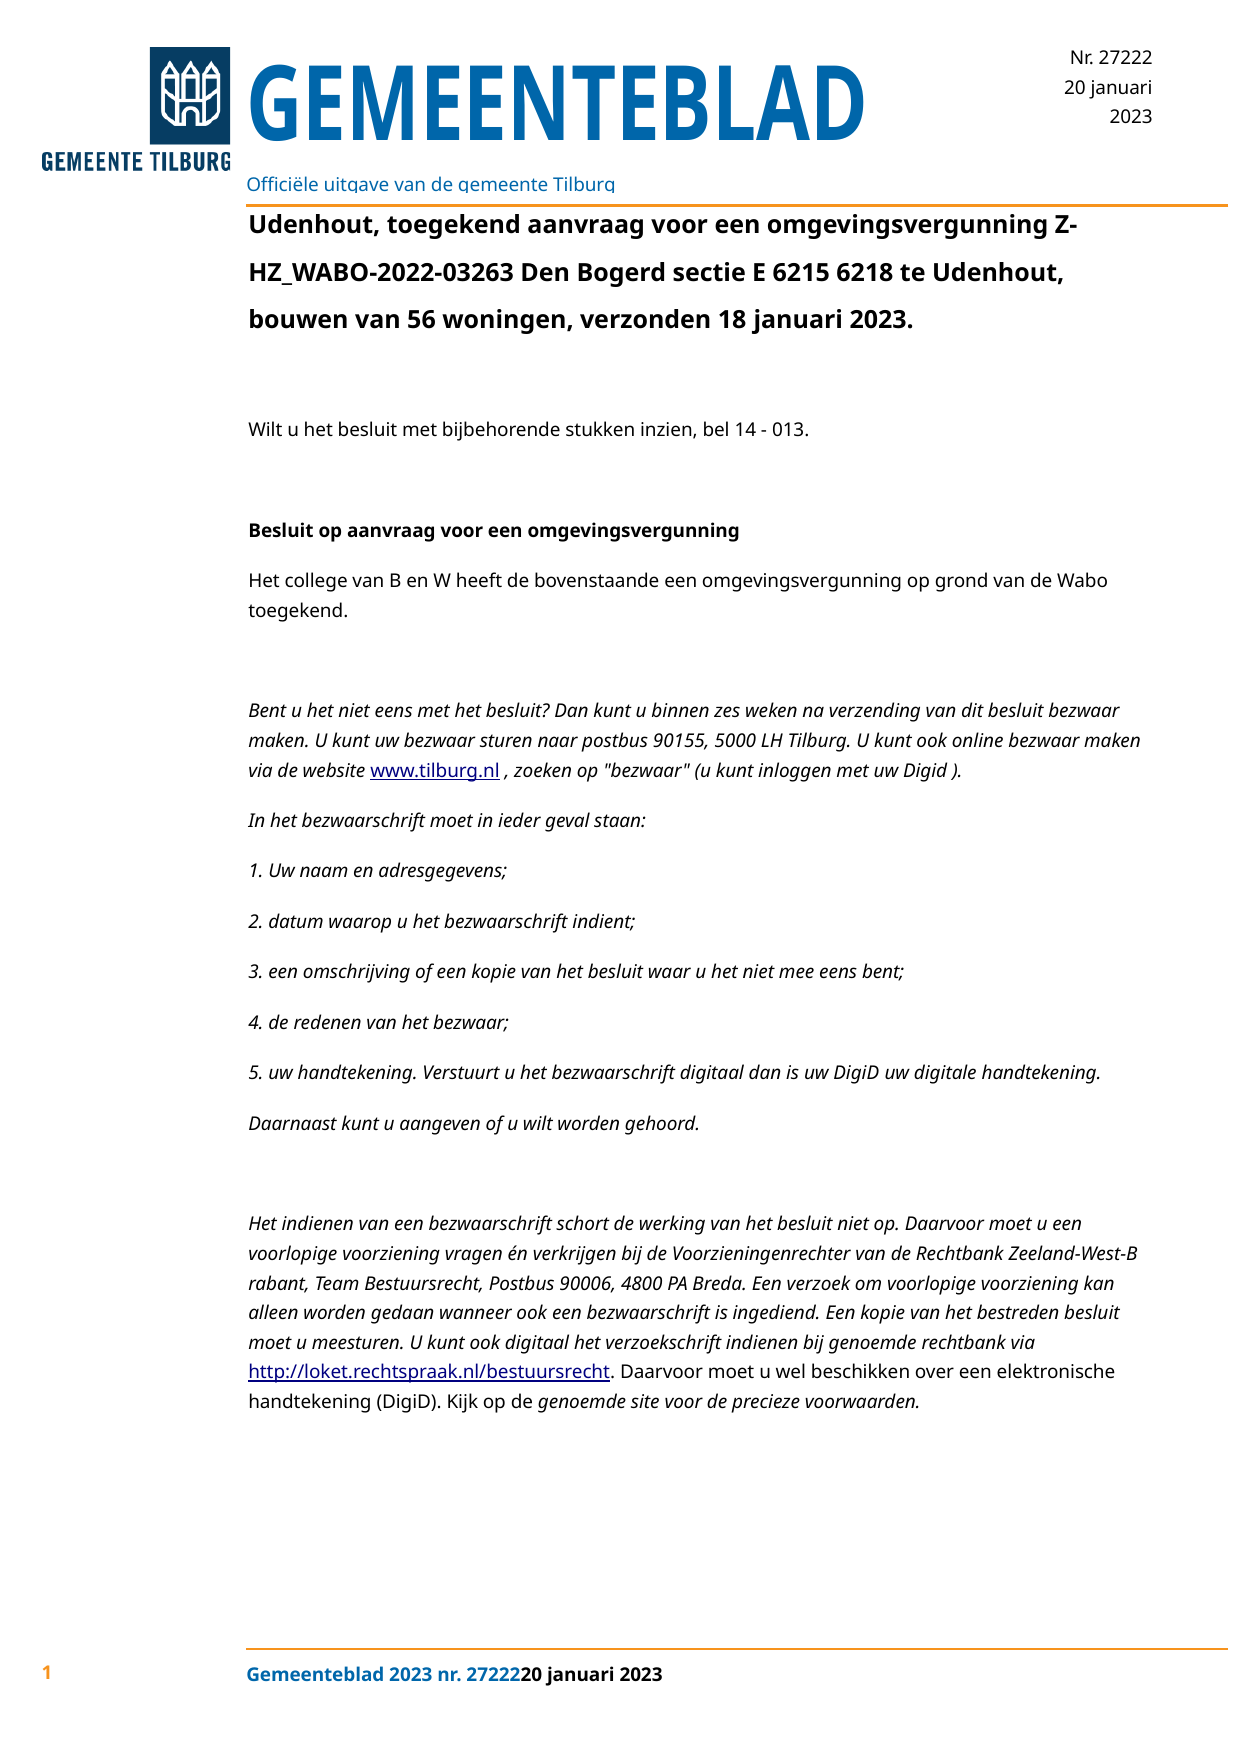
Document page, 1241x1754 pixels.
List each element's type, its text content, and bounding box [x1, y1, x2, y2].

text Wilt u het besluit met bijbehorende stukken inzien, bel 14 - 013. [248, 416, 1152, 442]
text 1. Uw naam en adresgegevens; [248, 858, 1152, 883]
text 4. de redenen van het bezwaar; [248, 1009, 1152, 1034]
text Udenhout, toegekend aanvraag voor een omgevingsvergunning Z-HZ_WABO-2022-03263 Den Bogerd sectie E 6215 6218 te Udenhout, bouwen van 56 woningen, verzonden 18 januari 2023. [248, 207, 1152, 336]
text 3. een omschrijving of een kopie van het besluit waar u het niet mee eens bent; [248, 958, 1152, 984]
text Het indienen van een bezwaarschrift schort de werking van het besluit niet op. Daarvoor moet u een voorlopige voorziening vragen én verkrijgen bij de Voorzieningenrechter van de Rechtbank Zeeland-West-B rabant, Team Bestuursrecht, Postbus 90006, 4800 PA Breda. Een verzoek om voorlopige voorziening kan alleen worden gedaan wanneer ook een bezwaarschrift is ingediend. Een kopie van het bestreden besluit moet u meesturen. U kunt ook digitaal het verzoekschrift indienen bij genoemde rechtbank via http://loket.rechtspraak.nl/bestuursrecht. Daarvoor moet u wel beschikken over een elektronische handtekening (DigiD). Kijk op de genoemde site voor de precieze voorwaarden. [248, 1211, 1152, 1414]
text Het college van B en W heeft de bovenstaande een omgevingsvergunning op grond van de Wabo toegekend. [248, 567, 1152, 622]
text Bent u het niet eens met het besluit? Dan kunt u binnen zes weken na verzending van dit besluit bezwaar maken. U kunt uw bezwaar sturen naar postbus 90155, 5000 LH Tilburg. U kunt ook online bezwaar maken via de website www.tilburg.nl , zoeken op "bezwaar" (u kunt inloggen met uw Digid ). [248, 698, 1152, 782]
text 5. uw handtekening. Verstuurt u het bezwaarschrift digitaal dan is uw DigiD uw digitale handtekening. [248, 1059, 1152, 1085]
text Besluit op aanvraag voor een omgevingsvergunning [248, 517, 1152, 542]
text In het bezwaarschrift moet in ieder geval staan: [248, 807, 1152, 833]
text 2. datum waarop u het bezwaarschrift indient; [248, 908, 1152, 934]
text Daarnaast kunt u aangeven of u wilt worden gehoord. [248, 1110, 1152, 1135]
picture [41, 47, 231, 172]
